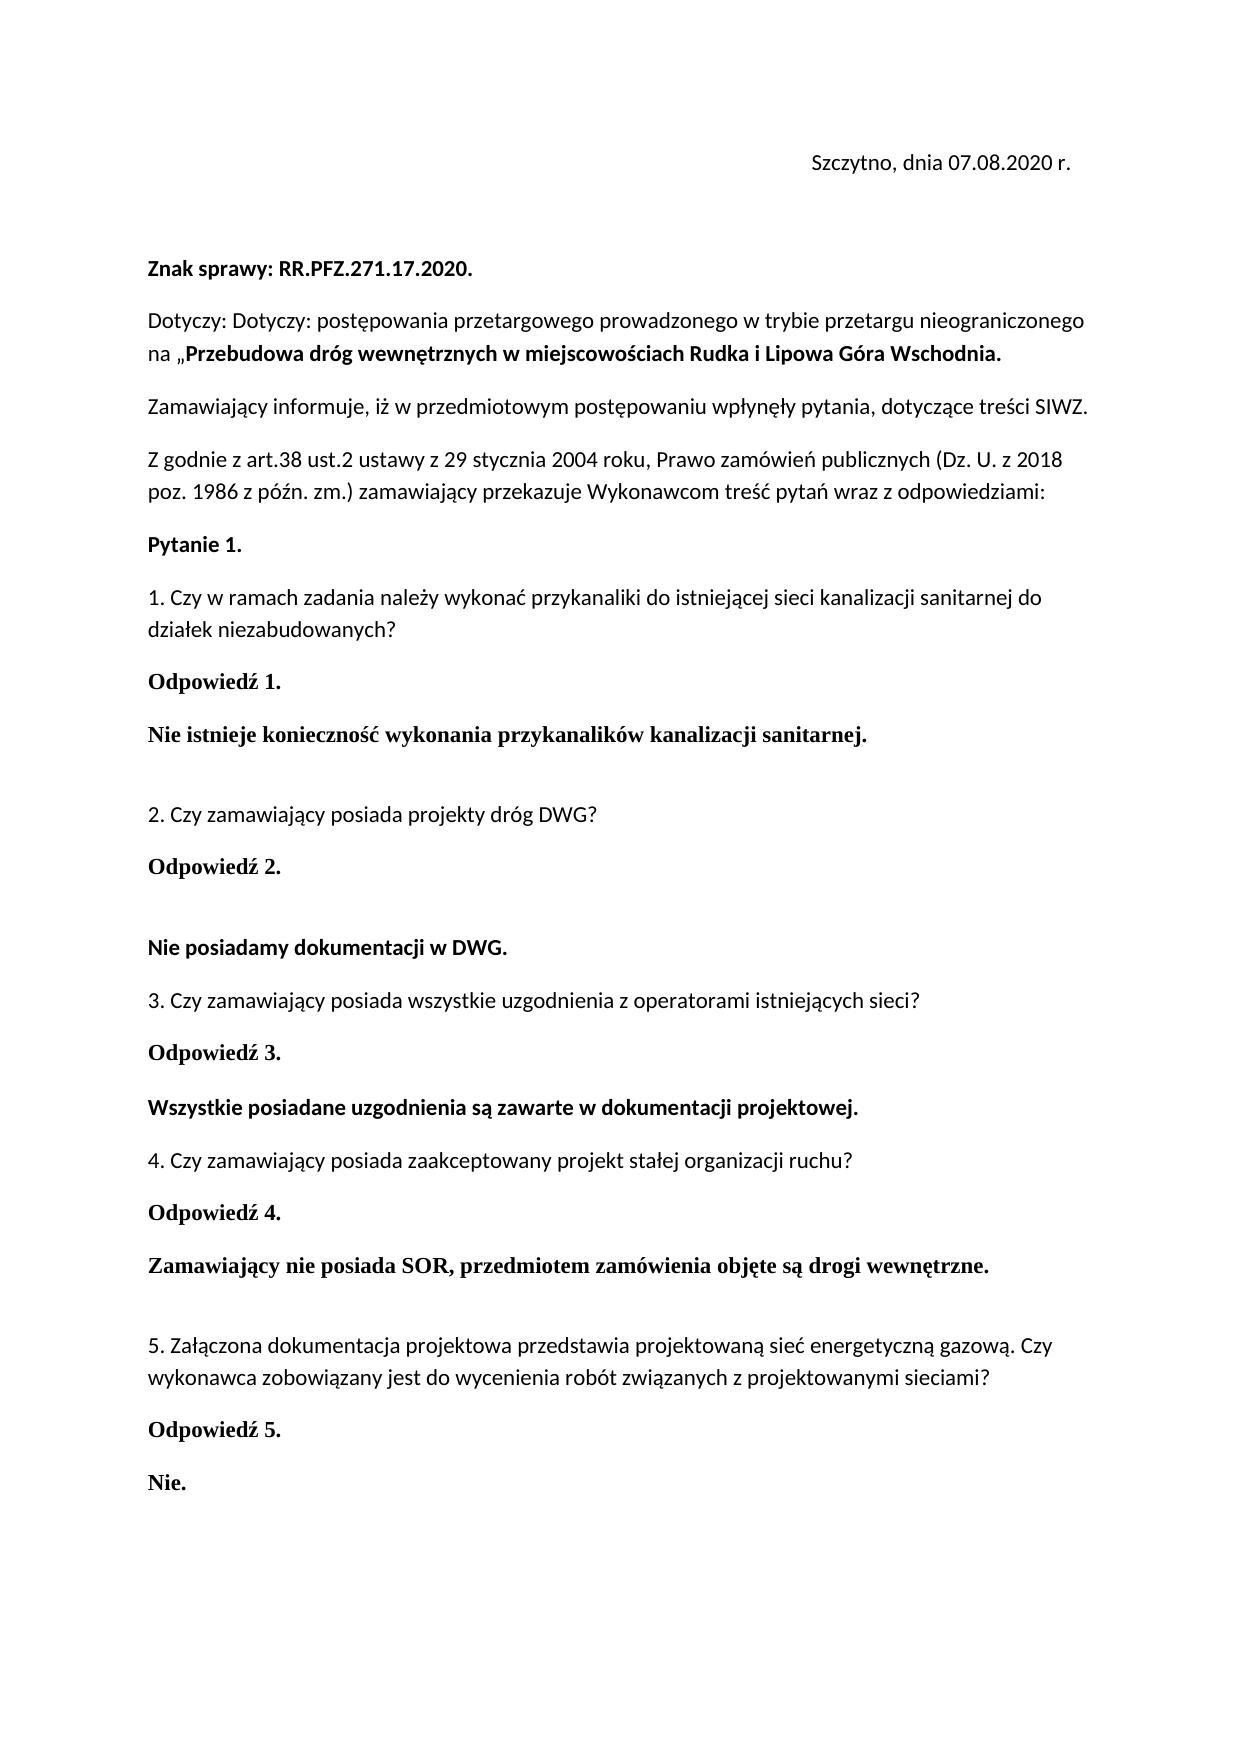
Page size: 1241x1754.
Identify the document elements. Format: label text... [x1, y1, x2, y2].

text 1. Czy w ramach zadania należy wykonać przykanaliki do istniejącej sieci kanalizacji sanitarnej do działek niezabudowanych? [148, 583, 1093, 643]
text Odpowiedź 1. [148, 668, 1093, 695]
text Nie istnieje konieczność wykonania przykanalików kanalizacji sanitarnej. [148, 721, 1093, 747]
text Dotyczy: Dotyczy: postępowania przetargowego prowadzonego w trybie przetargu nieograniczonego na „Przebudowa dróg wewnętrznych w miejscowościach Rudka i Lipowa Góra Wschodnia. [148, 307, 1093, 367]
text Pytanie 1. [148, 530, 1093, 558]
text Znak sprawy: RR.PFZ.271.17.2020. [148, 254, 1093, 282]
text Nie posiadamy dokumentacji w DWG. [148, 933, 1093, 961]
text 4. Czy zamawiający posiada zaakceptowany projekt stałej organizacji ruchu? [148, 1146, 1093, 1174]
text Z godnie z art.38 ust.2 ustawy z 29 stycznia 2004 roku, Prawo zamówień publicznych (Dz. U. z 2018 poz. 1986 z późn. zm.) zamawiający przekazuje Wykonawcom treść pytań wraz z odpowiedziami: [148, 445, 1093, 505]
text Zamawiający nie posiada SOR, przedmiotem zamówienia objęte są drogi wewnętrzne. [148, 1252, 1093, 1278]
text Odpowiedź 2. [148, 853, 1093, 880]
text Szczytno, dnia 07.08.2020 r. [738, 148, 1093, 176]
text Odpowiedź 5. [148, 1417, 1093, 1443]
text Wszystkie posiadane uzgodnienia są zawarte w dokumentacji projektowej. [148, 1093, 1093, 1121]
text 3. Czy zamawiający posiada wszystkie uzgodnienia z operatorami istniejących sieci? [148, 986, 1093, 1014]
text Odpowiedź 3. [148, 1039, 1093, 1065]
text 5. Załączona dokumentacja projektowa przedstawia projektowaną sieć energetyczną gazową. Czy wykonawca zobowiązany jest do wycenienia robót związanych z projektowanymi sieciami? [148, 1331, 1093, 1392]
text Zamawiający informuje, iż w przedmiotowym postępowaniu wpłynęły pytania, dotyczące treści SIWZ. [148, 392, 1093, 420]
text 2. Czy zamawiający posiada projekty dróg DWG? [148, 800, 1093, 828]
text Odpowiedź 4. [148, 1199, 1093, 1226]
text Nie. [148, 1469, 1093, 1496]
